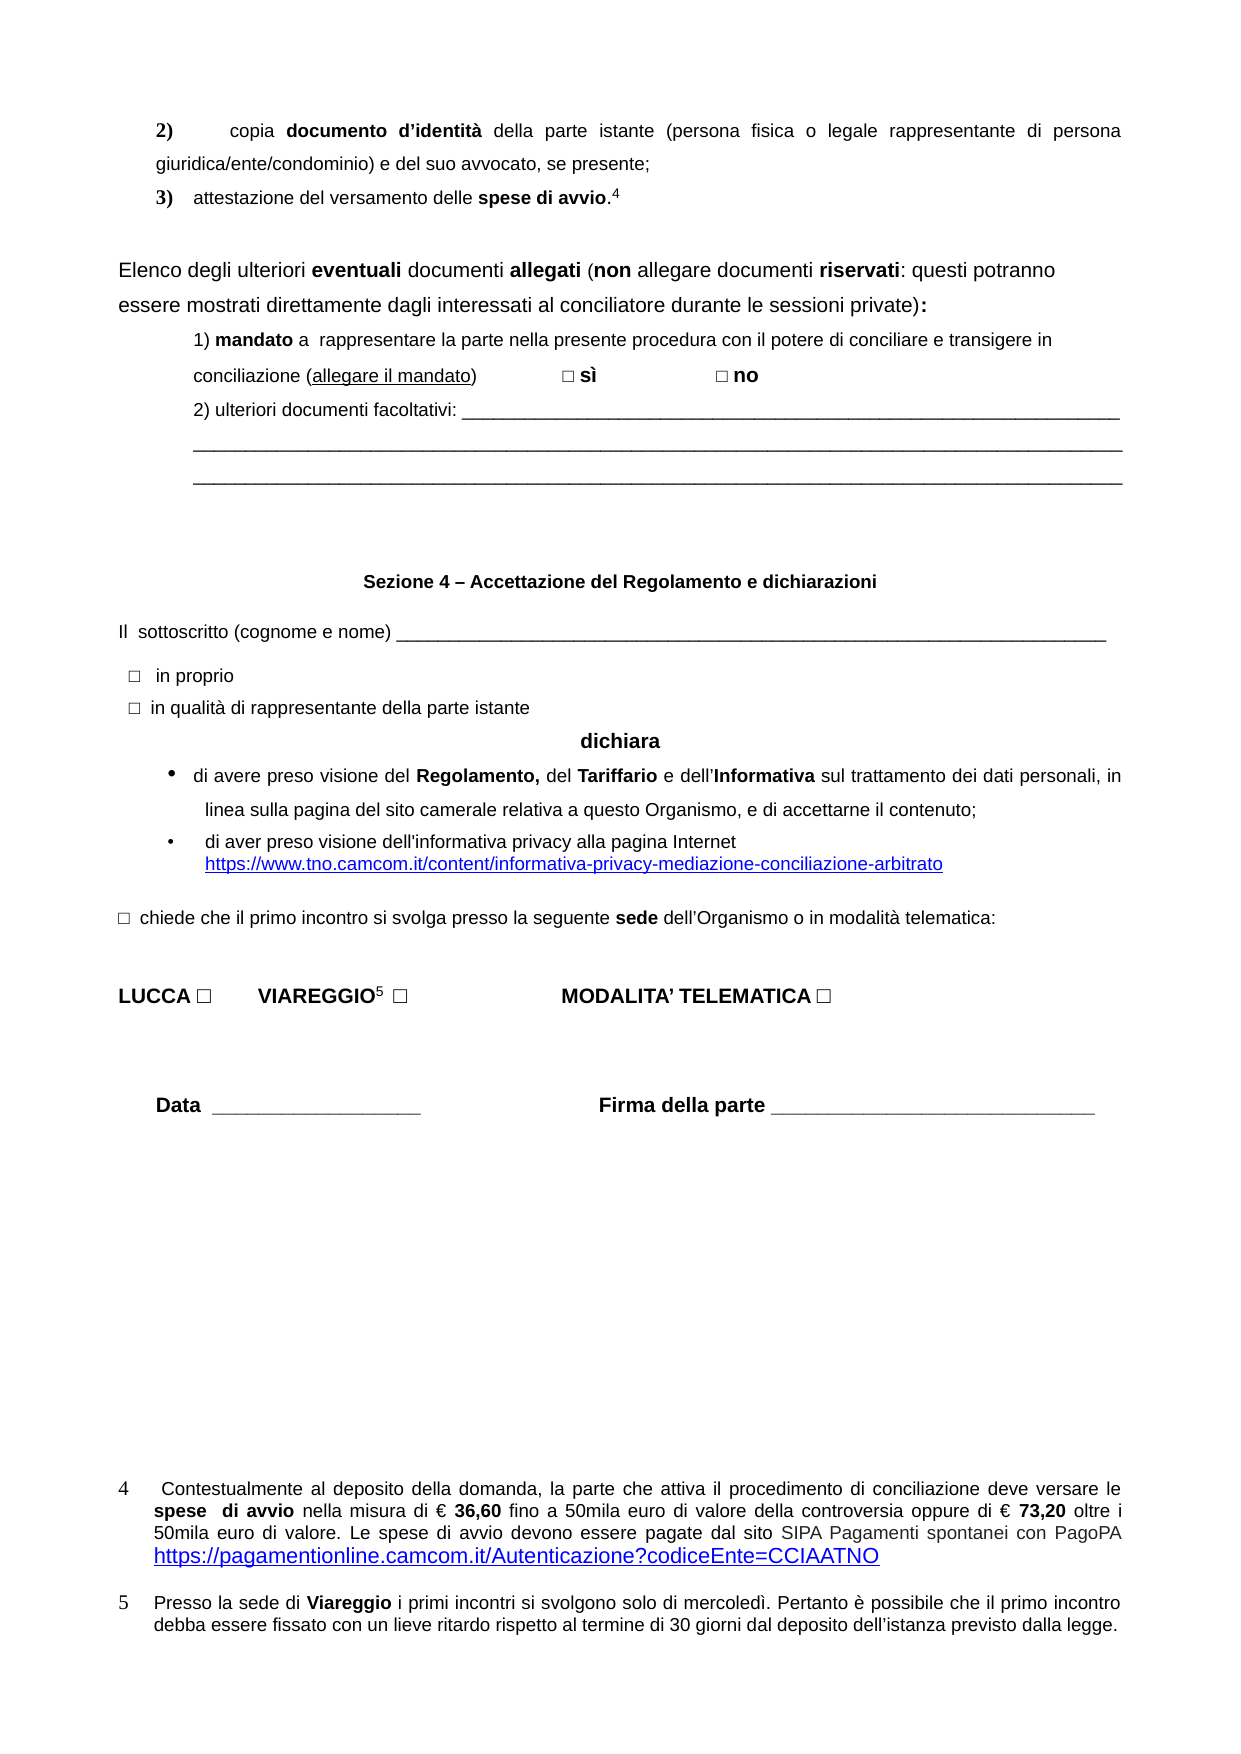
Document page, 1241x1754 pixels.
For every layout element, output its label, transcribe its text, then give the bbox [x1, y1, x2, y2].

text _________________________________________________________________________________________ [193, 431, 1122, 451]
text □ in qualità di rappresentante della parte istante [118, 697, 1122, 718]
text _________________________________________________________________________________________ [193, 452, 1122, 484]
text 1) mandato a rappresentare la parte nella presente procedura con il potere di conciliare e transigere in conciliazione (allegare il mandato) □ sì □ no [193, 329, 1122, 387]
text Il sottoscritto (cognome e nome) ____________________________________________________________________ [118, 621, 1122, 643]
list Contestualmente al deposito della domanda, la parte che attiva il procedimento di conciliazione deve versare le spese di avvio nella misura di € 36,60 fino a 50mila euro di valore della controversia oppure di € 73,20 oltre i 50mila euro di valore. Le spese di avvio devono essere pagate dal sito SIPA Pagamenti spontanei con PagoPA https://pagamentionline.camcom.it/Autenticazione?codiceEnte=CCIAATNO [118, 1476, 1122, 1569]
text Presso la sede di Viareggio i primi incontri si svolgono solo di mercoledì. Pertanto è possibile che il primo incontro debba essere fissato con un lieve ritardo rispetto al termine di 30 giorni dal deposito dell’istanza previsto dalla legge. [118, 1590, 1122, 1636]
subtitle Sezione 4 – Accettazione del Regolamento e dichiarazioni [118, 571, 1122, 593]
list attestazione del versamento delle spese di avvio. [156, 185, 1122, 209]
text LUCCA □ VIAREGGIO □ MODALITA’ TELEMATICA □ [118, 982, 1122, 1008]
list copia documento d’identità della parte istante (persona fisica o legale rappresentante di persona giuridica/ente/condominio) e del suo avvocato, se presente; [156, 118, 1122, 174]
text Data __________________ Firma della parte ____________________________ [156, 1093, 1122, 1117]
list di aver preso visione dell'informativa privacy alla pagina Internet https://www.tno.camcom.it/content/informativa-privacy-mediazione-conciliazione-arbitrato [167, 831, 1122, 874]
text Elenco degli ulteriori eventuali documenti allegati (non allegare documenti riservati: questi potranno essere mostrati direttamente dagli interessati al conciliatore durante le sessioni private): [118, 257, 1122, 317]
text □ chiede che il primo incontro si svolga presso la seguente sede dell’Organismo o in modalità telematica: [118, 907, 1122, 928]
list di avere preso visione del Regolamento, del Tariffario e dell’Informativa sul trattamento dei dati personali, in linea sulla pagina del sito camerale relativa a questo Organismo, e di accettarne il contenuto; [167, 765, 1122, 820]
text 2) ulteriori documenti facoltativi: _______________________________________________________________ [193, 399, 1122, 420]
text □ in proprio [118, 664, 1122, 686]
text dichiara [118, 729, 1122, 753]
